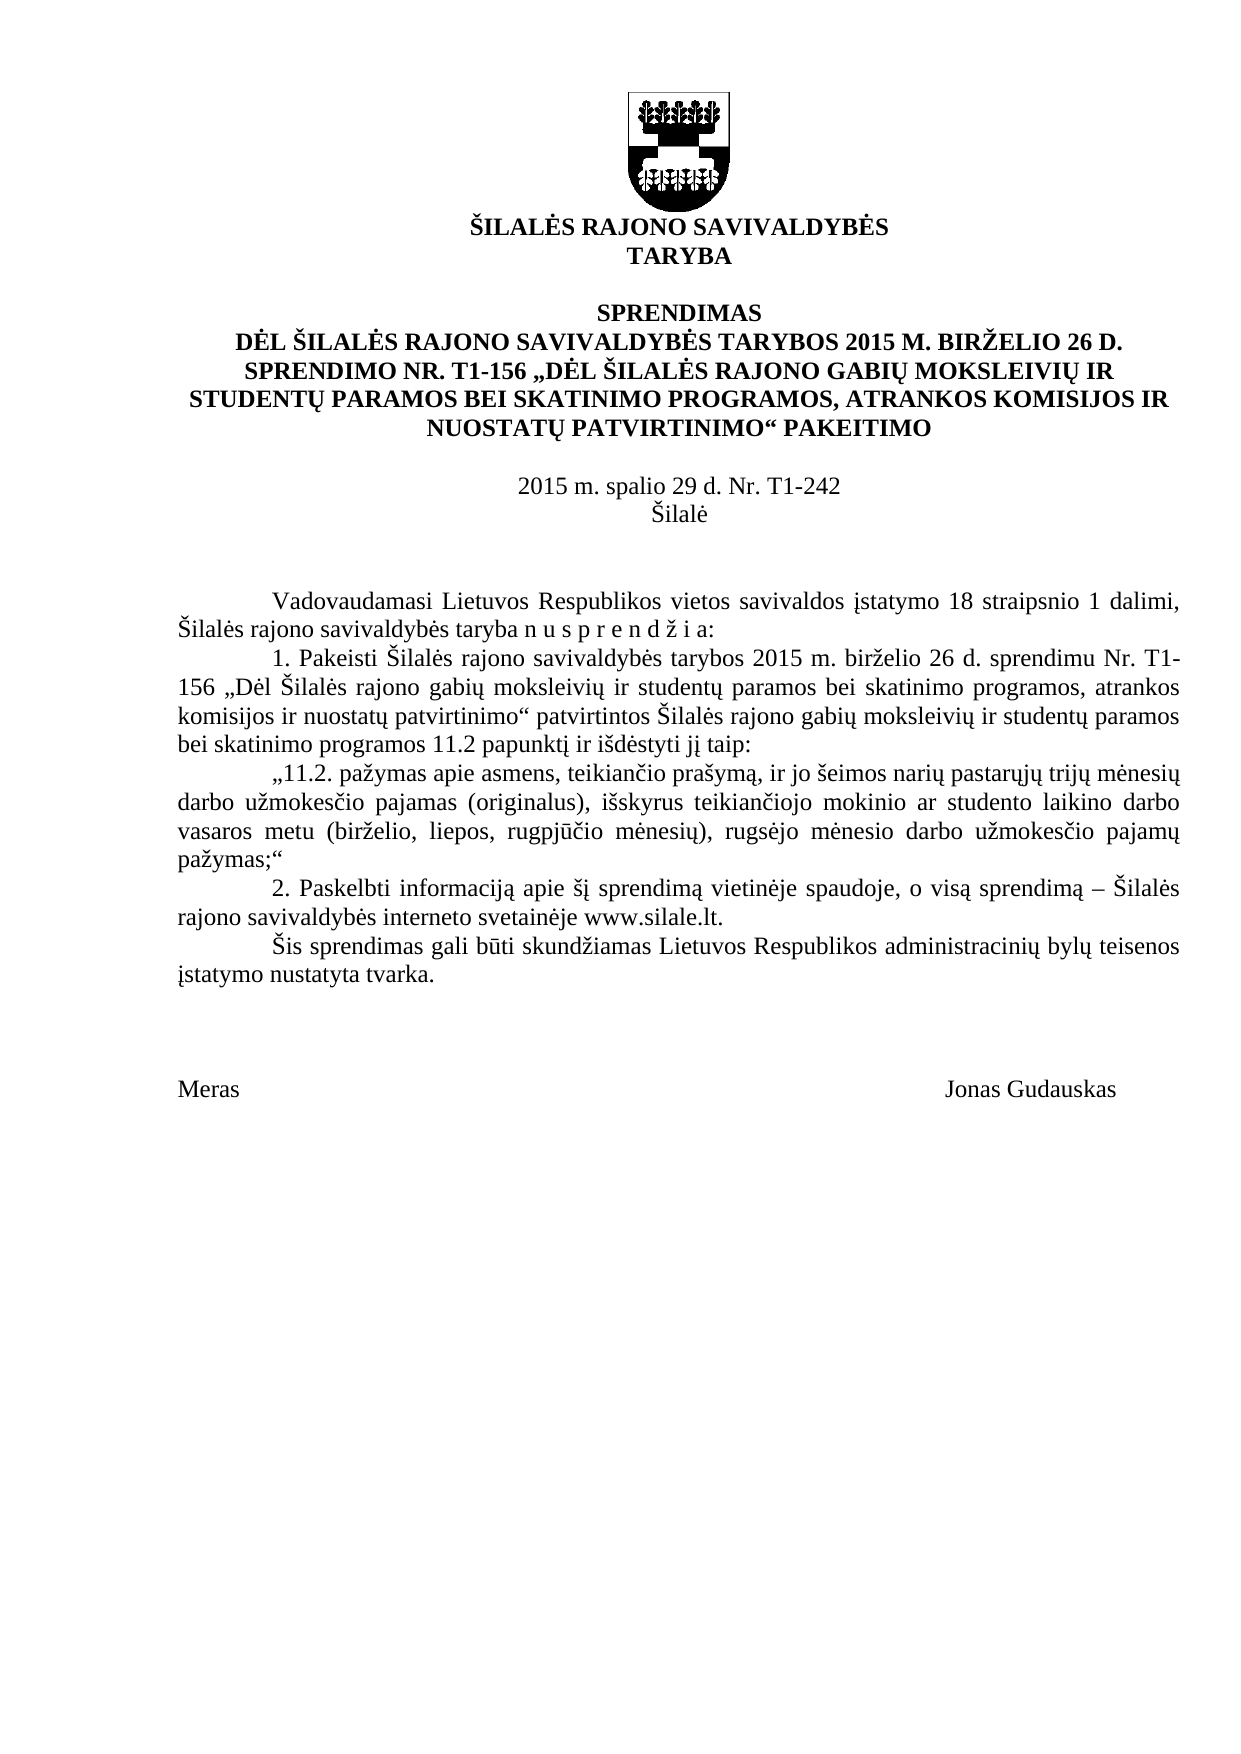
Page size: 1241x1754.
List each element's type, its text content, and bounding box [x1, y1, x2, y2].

text SPRENDIMAS [177, 298, 1181, 327]
text 2015 m. spalio 29 d. Nr. T1-242 [177, 471, 1181, 499]
text Vadovaudamasi Lietuvos Respublikos vietos savivaldos įstatymo 18 straipsnio 1 dalimi, Šilalės rajono savivaldybės taryba n u s p r e n d ž i a: [177, 586, 1181, 643]
text ŠILALĖS RAJONO SAVIVALDYBĖS [177, 212, 1181, 241]
text „11.2. pažymas apie asmens, teikiančio prašymą, ir jo šeimos narių pastarųjų trijų mėnesių darbo užmokesčio pajamas (originalus), išskyrus teikiančiojo mokinio ar studento laikino darbo vasaros metu (birželio, liepos, rugpjūčio mėnesių), rugsėjo mėnesio darbo užmokesčio pajamų pažymas;“ [177, 758, 1181, 873]
text TARYBA [177, 241, 1181, 269]
text 1. Pakeisti Šilalės rajono savivaldybės tarybos 2015 m. birželio 26 d. sprendimu Nr. T1-156 „Dėl Šilalės rajono gabių moksleivių ir studentų paramos bei skatinimo programos, atrankos komisijos ir nuostatų patvirtinimo“ patvirtintos Šilalės rajono gabių moksleivių ir studentų paramos bei skatinimo programos 11.2 papunktį ir išdėstyti jį taip: [177, 643, 1181, 758]
text Meras Jonas Gudauskas [177, 1074, 1181, 1103]
text Šis sprendimas gali būti skundžiamas Lietuvos Respublikos administracinių bylų teisenos įstatymo nustatyta tvarka. [177, 931, 1181, 988]
text DĖL ŠILALĖS RAJONO SAVIVALDYBĖS TARYBOS 2015 M. BIRŽELIO 26 D. SPRENDIMO NR. T1-156 „DĖL ŠILALĖS RAJONO GABIŲ MOKSLEIVIŲ IR STUDENTŲ PARAMOS BEI SKATINIMO PROGRAMOS, ATRANKOS KOMISIJOS IR NUOSTATŲ PATVIRTINIMO“ PAKEITIMO [177, 327, 1181, 442]
text 2. Paskelbti informaciją apie šį sprendimą vietinėje spaudoje, o visą sprendimą – Šilalės rajono savivaldybės interneto svetainėje www.silale.lt. [177, 873, 1181, 931]
text Šilalė [177, 499, 1181, 528]
